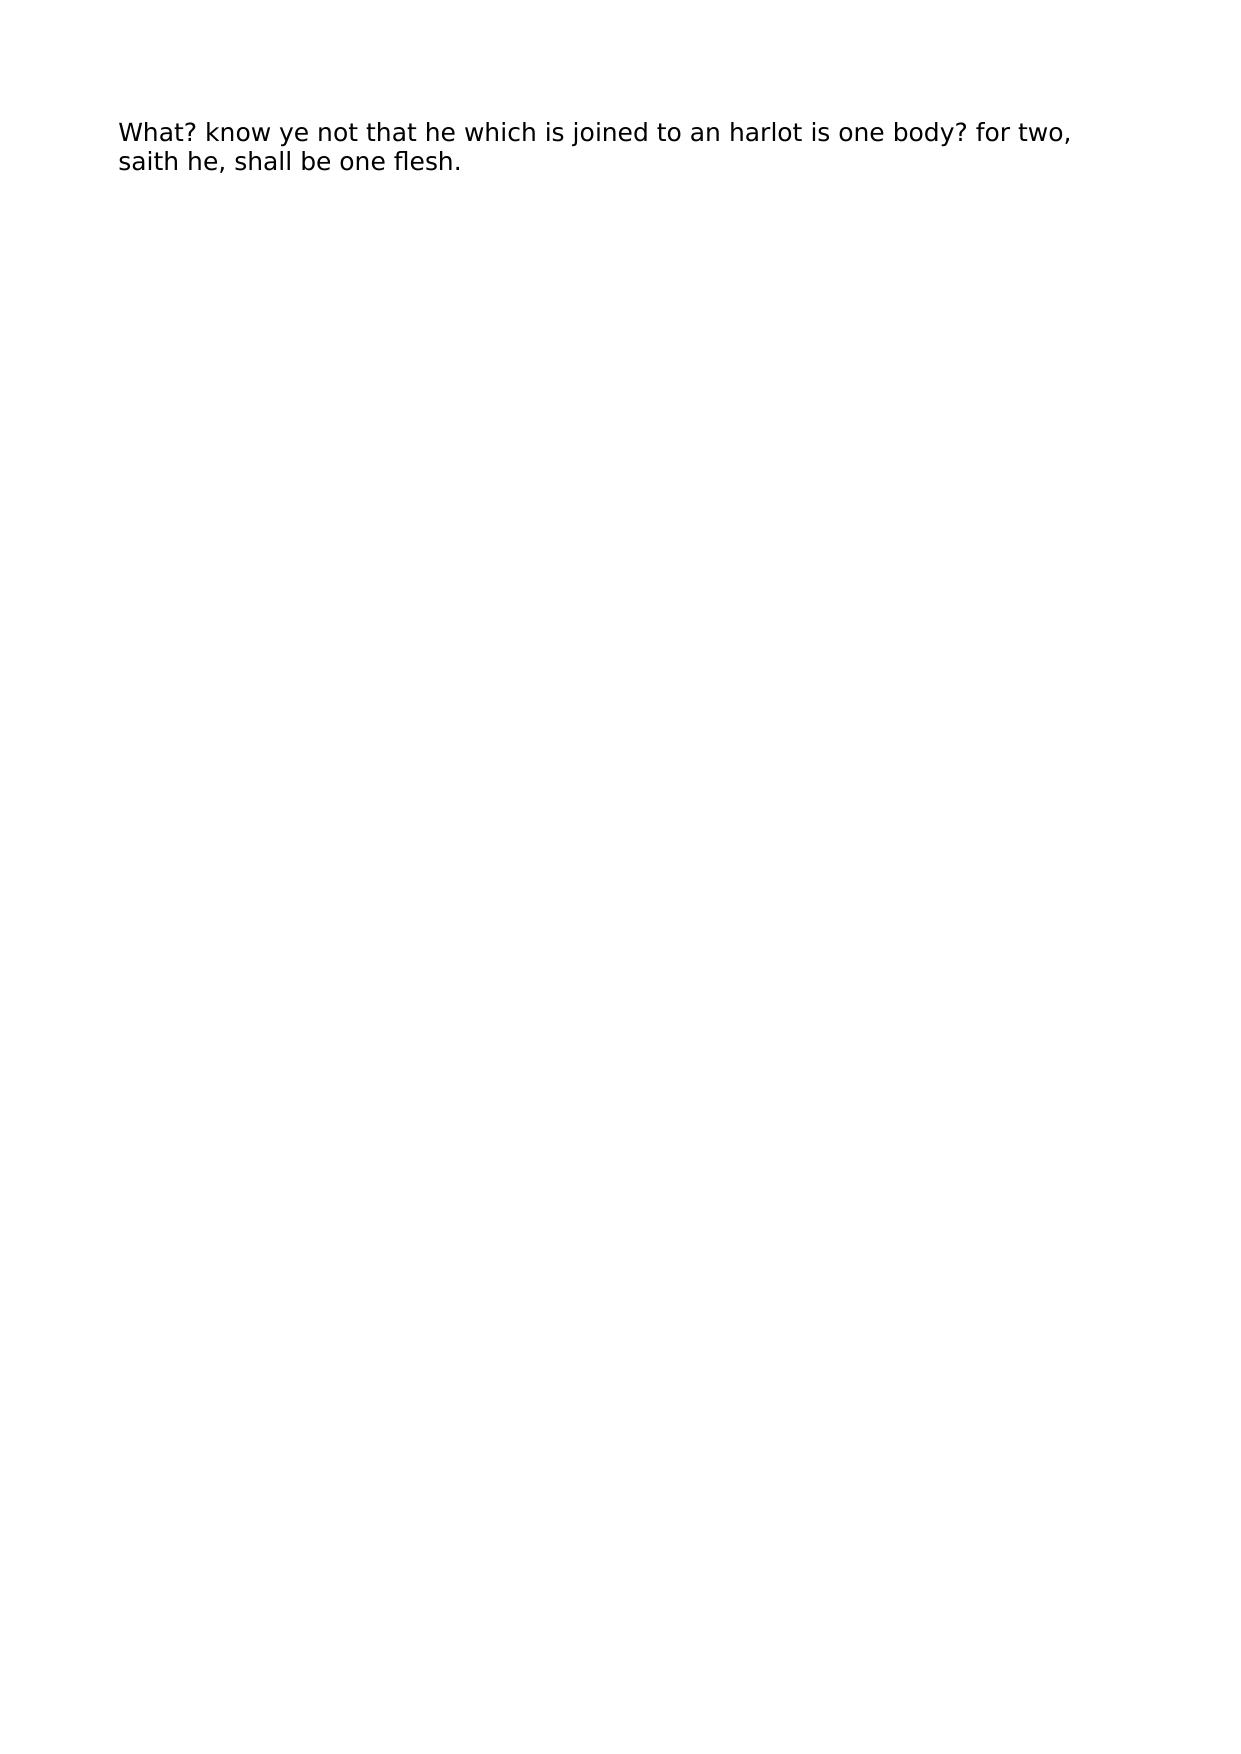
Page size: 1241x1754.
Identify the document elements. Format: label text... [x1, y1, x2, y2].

text What? know ye not that he which is joined to an harlot is one body? for two, saith he, shall be one flesh. [118, 118, 1122, 176]
